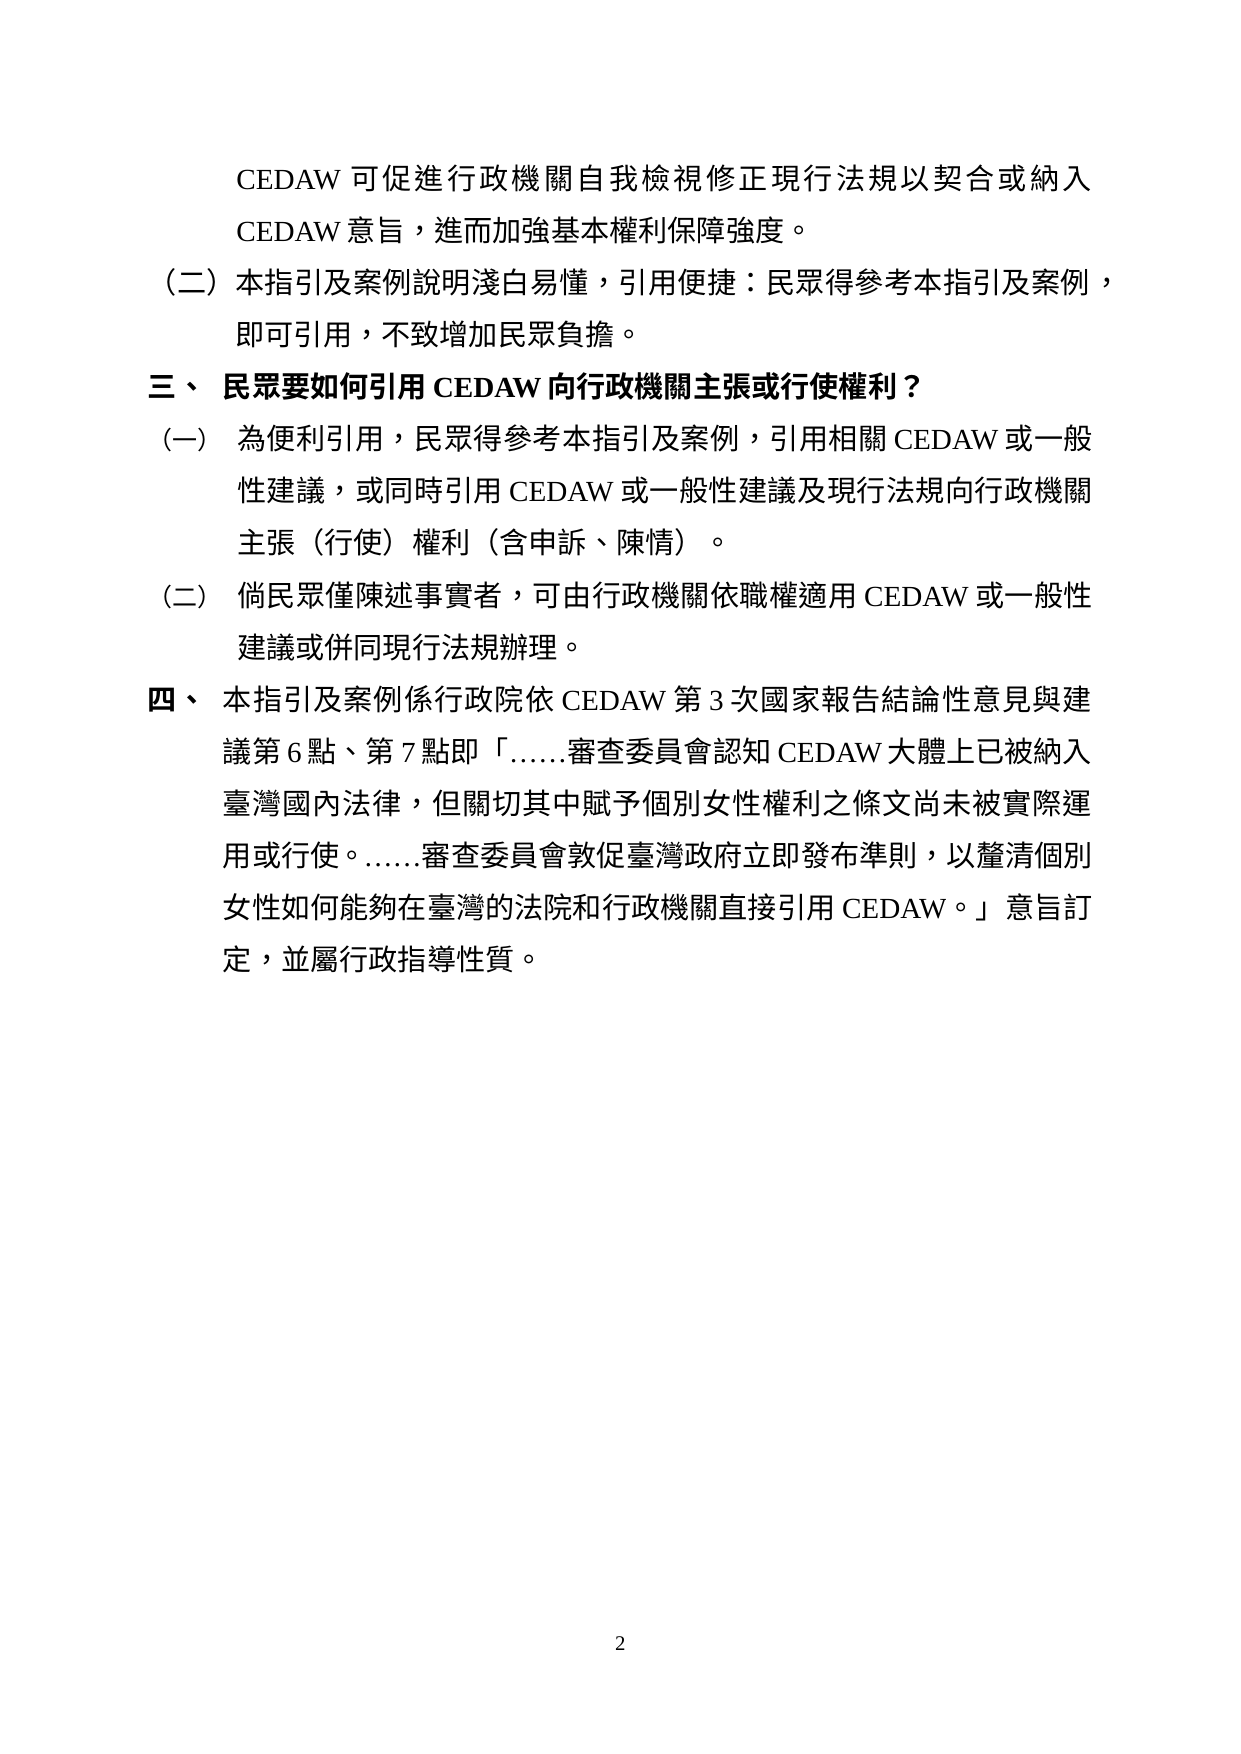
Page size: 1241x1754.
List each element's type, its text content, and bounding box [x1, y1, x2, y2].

list 本指引及案例係行政院依CEDAW第3次國家報告結論性意見與建議第6點、第7點即「……審查委員會認知CEDAW大體上已被納入臺灣國內法律，但關切其中賦予個別女性權利之條文尚未被實際運用或行使。……審查委員會敦促臺灣政府立即發布準則，以釐清個別女性如何能夠在臺灣的法院和行政機關直接引用CEDAW。」意旨訂定，並屬行政指導性質。 [148, 668, 1092, 981]
list 為便利引用，民眾得參考本指引及案例，引用相關CEDAW或一般性建議，或同時引用CEDAW或一般性建議及現行法規向行政機關主張（行使）權利（含申訴、陳情）。 [148, 408, 1092, 564]
text CEDAW可促進行政機關自我檢視修正現行法規以契合或納入CEDAW意旨，進而加強基本權利保障強度。 [236, 148, 1092, 252]
list 民眾要如何引用CEDAW向行政機關主張或行使權利？ [148, 356, 1092, 408]
list 本指引及案例說明淺白易懂，引用便捷：民眾得參考本指引及案例，即可引用，不致增加民眾負擔。 [148, 252, 1092, 356]
list 倘民眾僅陳述事實者，可由行政機關依職權適用CEDAW或一般性建議或併同現行法規辦理。 [148, 564, 1092, 668]
